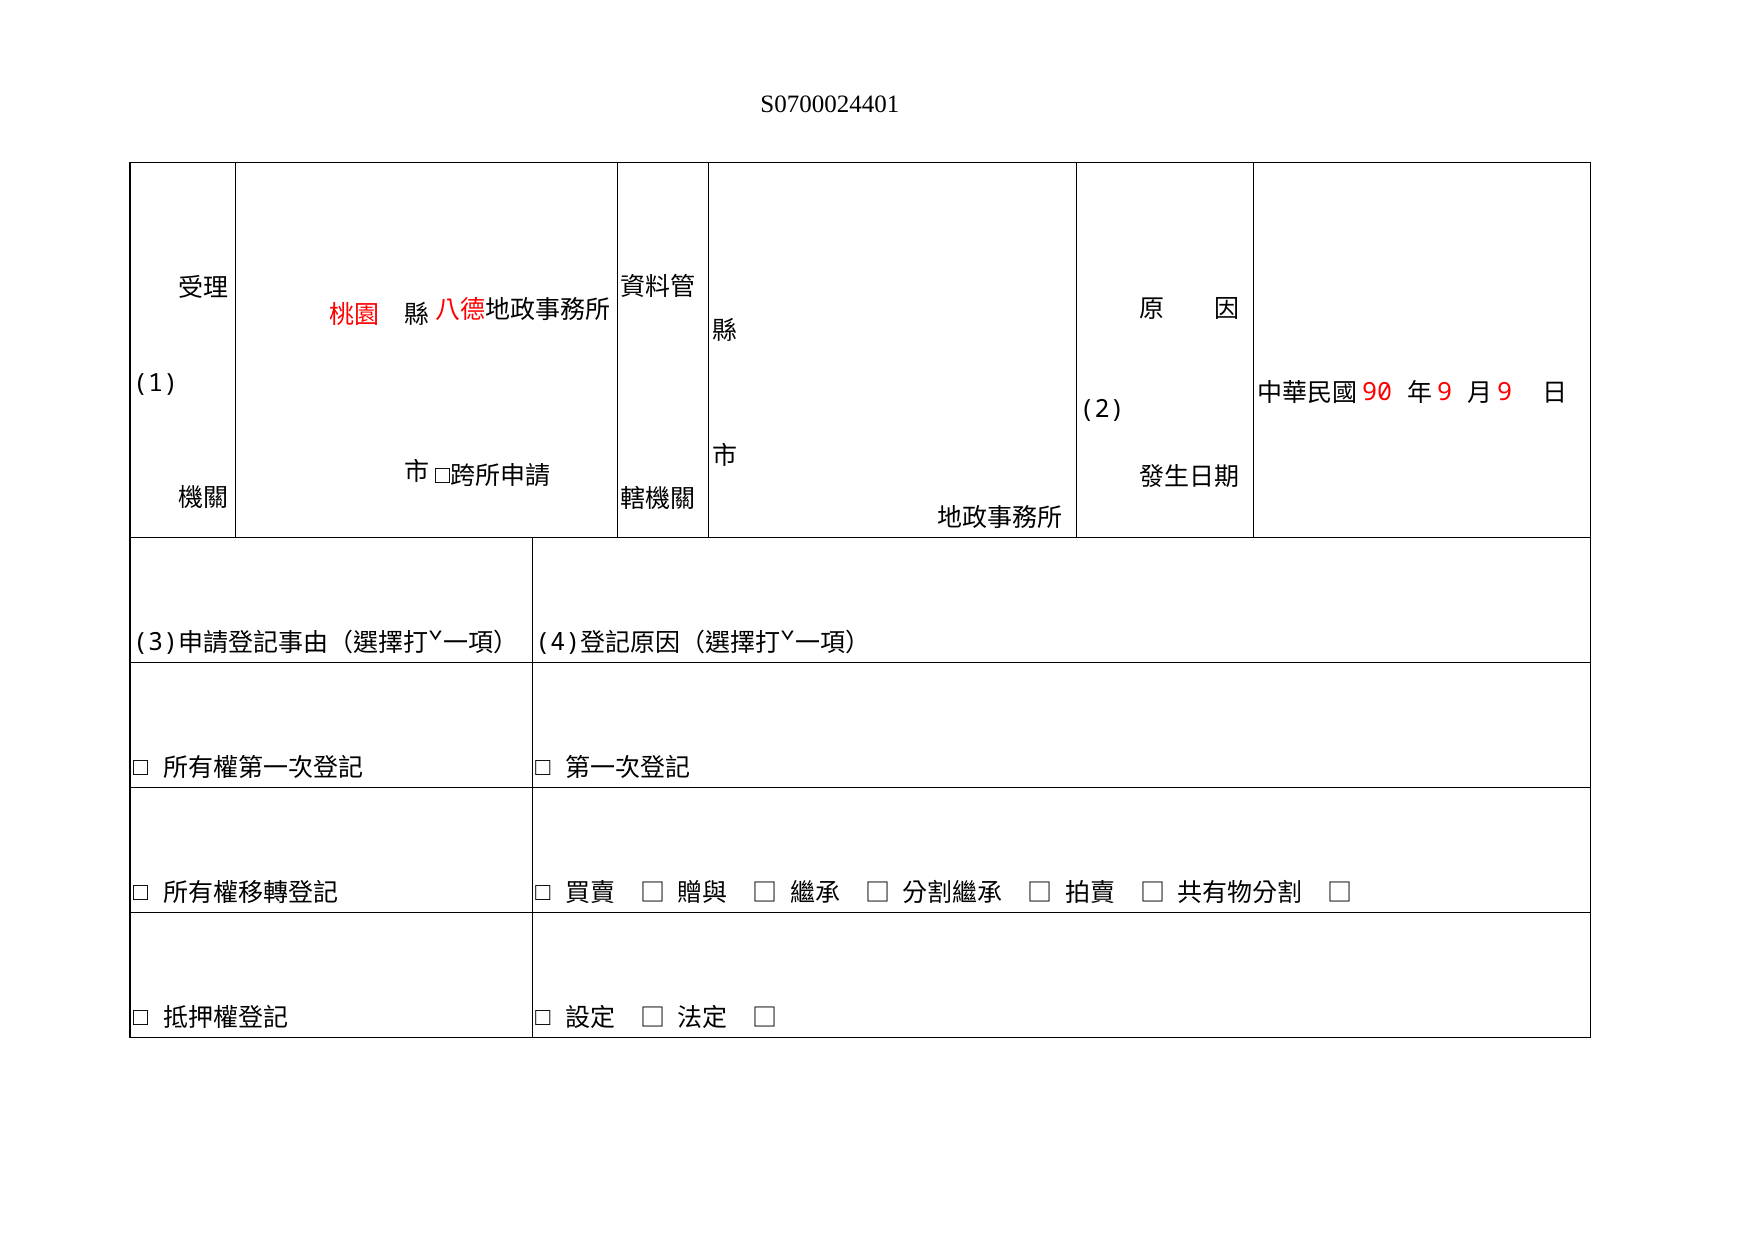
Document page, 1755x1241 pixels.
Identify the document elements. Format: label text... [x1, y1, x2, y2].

table_cell 縣 市 地政事務所 [709, 163, 1076, 537]
table_cell □ 所有權第一次登記 [131, 663, 532, 787]
table_cell 桃園 縣 市 [236, 163, 432, 537]
table_cell □ 所有權移轉登記 [131, 788, 532, 912]
table_cell 八德地政事務所 □跨所申請 [432, 163, 617, 537]
table_cell □ 第一次登記 [533, 663, 1590, 787]
table_cell 中華民國90 年9 月9 日 [1254, 163, 1590, 537]
table_cell □ 設定 □ 法定 □ [533, 913, 1590, 1037]
table_cell 受理 (1) 機關 [131, 163, 235, 537]
table_cell (3)申請登記事由（選擇打ˇ一項） [131, 538, 532, 662]
table_cell (4)登記原因（選擇打ˇ一項） [533, 538, 1590, 662]
table_cell □ 抵押權登記 [131, 913, 532, 1037]
table_cell □ 買賣 □ 贈與 □ 繼承 □ 分割繼承 □ 拍賣 □ 共有物分割 □ [533, 788, 1590, 912]
table_cell 資料管 轄機關 [618, 163, 708, 537]
table_cell 原 因 (2) 發生日期 [1077, 163, 1253, 537]
